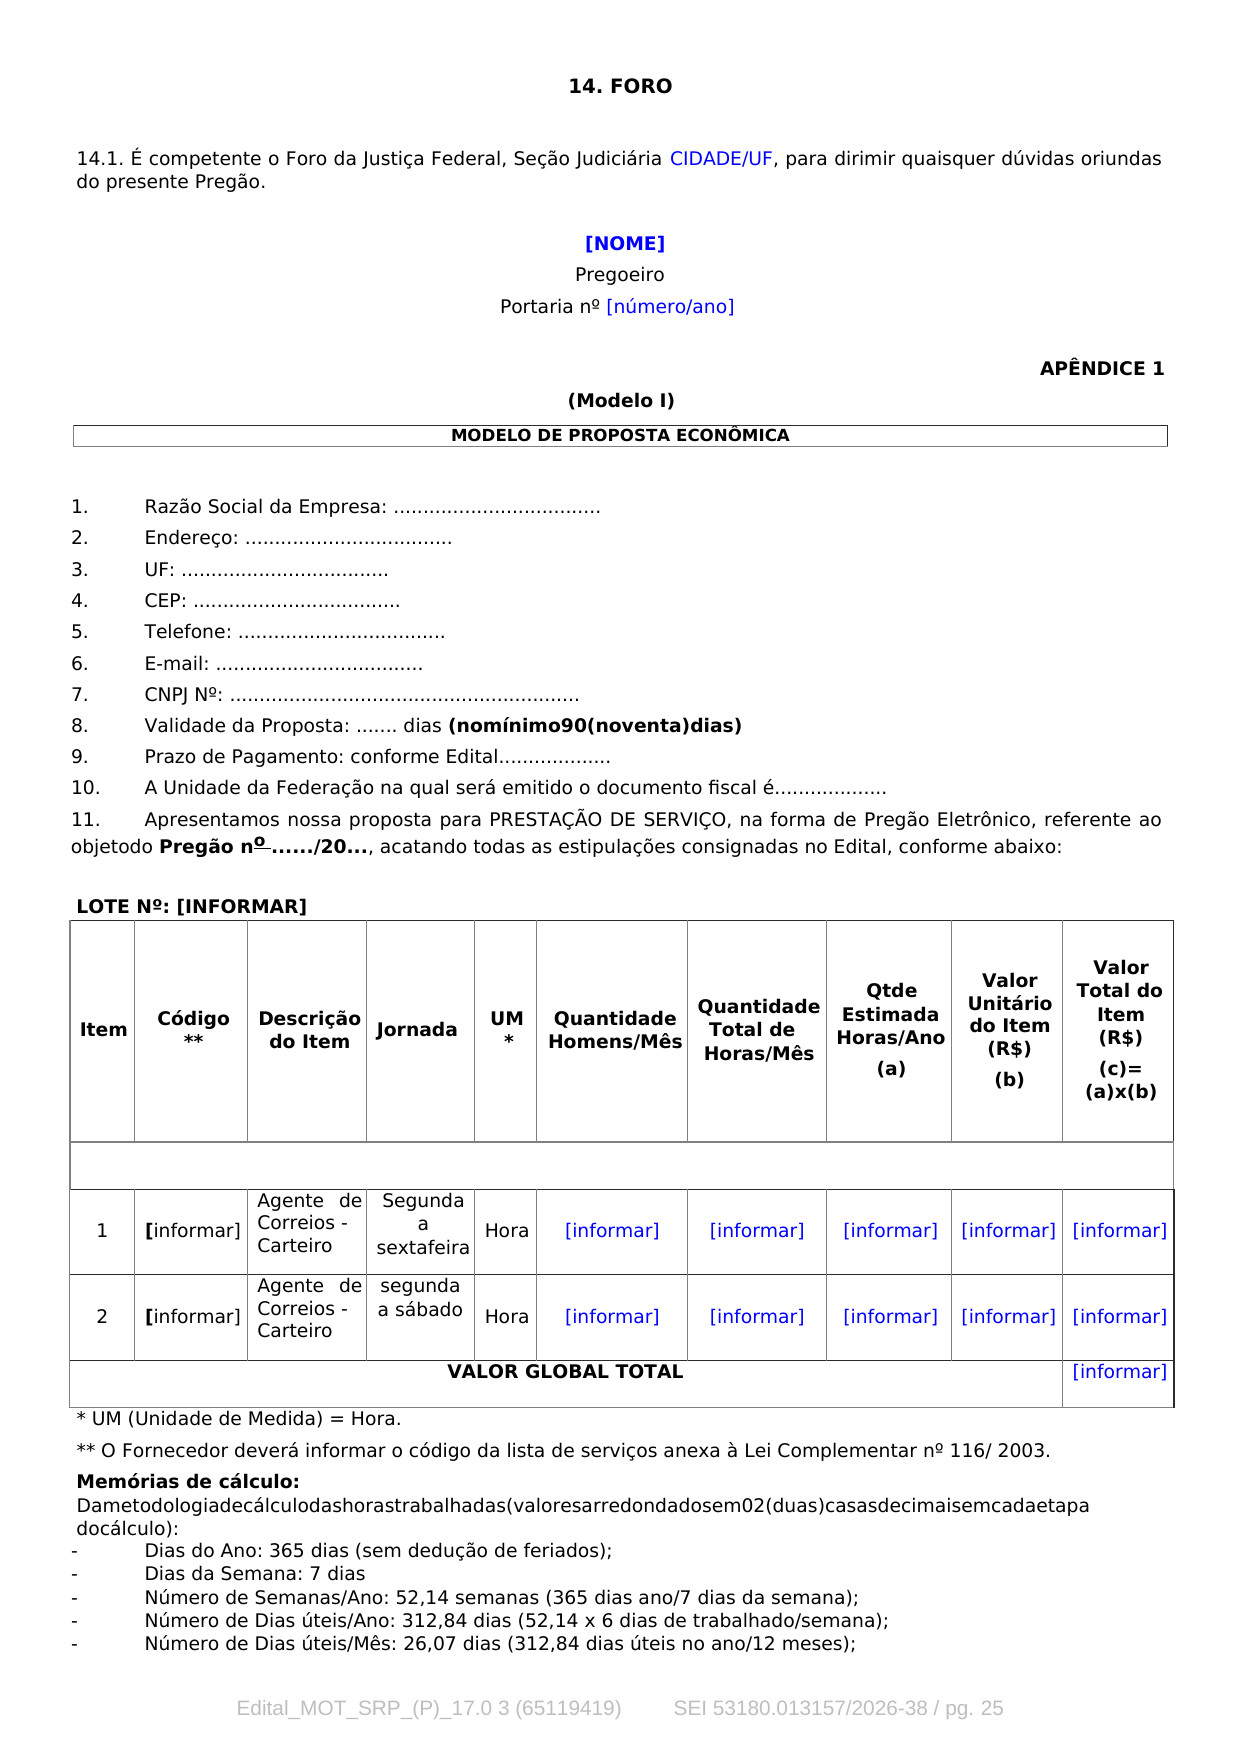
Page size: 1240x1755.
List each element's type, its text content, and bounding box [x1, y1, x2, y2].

table_header Qtde Estimada Horas/Ano (a) [827, 921, 951, 1141]
list Endereço: ................................... [71, 527, 1162, 549]
table_header Código ** [135, 921, 247, 1141]
list Número de Semanas/Ano: 52,14 semanas (365 dias ano/7 dias da semana); [71, 1587, 1162, 1609]
table_cell [informar] [688, 1275, 826, 1360]
table_cell [informar] [1063, 1361, 1173, 1407]
text 14.1. É competente o Foro da Justiça Federal, Seção Judiciária CIDADE/UF, para dirimir quaisquer dúvidas oriundas do presente Pregão. [76, 148, 1162, 193]
table_header Descrição do Item [248, 921, 366, 1141]
table_cell [informar] [135, 1275, 247, 1360]
list Número de Dias úteis/Ano: 312,84 dias (52,14 x 6 dias de trabalhado/semana); [71, 1610, 1162, 1632]
table_cell [informar] [827, 1275, 951, 1360]
text APÊNDICE 1 (Modelo I) [567, 358, 1169, 412]
table_cell [71, 1143, 1173, 1189]
table_cell [informar] [952, 1190, 1062, 1274]
list E-mail: ................................... [71, 653, 1162, 674]
text Dametodologiadecálculodashorastrabalhadas(valoresarredondadosem02(duas)casasdecimaisemcadaetapa docálculo): [76, 1495, 1162, 1539]
table_cell VALOR GLOBAL TOTAL [70, 1361, 687, 1407]
table_cell [826, 1361, 951, 1407]
table_cell Agente de Correios - Carteiro [248, 1190, 366, 1274]
list CNPJ Nº: ........................................................... [71, 684, 1162, 706]
table_cell [informar] [827, 1190, 951, 1274]
subtitle 14. FORO [78, 75, 1162, 98]
text Pregoeiro [81, 264, 1158, 286]
table_header Quantidade Total de Horas/Mês [688, 921, 826, 1141]
table_cell [informar] [952, 1275, 1062, 1360]
list Razão Social da Empresa: ................................... [71, 496, 1162, 518]
text LOTE Nº: [INFORMAR] [76, 896, 1169, 917]
list Apresentamos nossa proposta para PRESTAÇÃO DE SERVIÇO, na forma de Pregão Eletrônico, referente ao objetodo Pregão no ....../20..., acatando todas as estipulações consignadas no Edital, conforme abaixo: [71, 808, 1162, 859]
table_cell [informar] [135, 1190, 247, 1274]
list Dias da Semana: 7 dias [71, 1563, 1162, 1585]
list CEP: ................................... [71, 590, 1162, 612]
table_cell Agente de Correios - Carteiro [248, 1275, 366, 1360]
table_cell Hora [475, 1275, 536, 1360]
list A Unidade da Federação na qual será emitido o documento fiscal é................... [71, 777, 1162, 799]
text Memórias de cálculo: [76, 1471, 1169, 1493]
table_cell 2 [70, 1275, 134, 1360]
list Dias do Ano: 365 dias (sem dedução de feriados); [71, 1540, 1162, 1562]
table_cell [688, 1361, 826, 1407]
table_cell Segunda a sextafeira [367, 1190, 474, 1274]
list Telefone: ................................... [71, 621, 1162, 643]
text MODELO DE PROPOSTA ECONÔMICA [74, 426, 1167, 446]
text ** O Fornecedor deverá informar o código da lista de serviços anexa à Lei Complementar nº 116/ 2003. [76, 1440, 1162, 1462]
text [NOME] [81, 233, 1169, 255]
table_cell segunda a sábado [367, 1275, 474, 1360]
list Prazo de Pagamento: conforme Edital................... [71, 746, 1162, 768]
table_cell [informar] [688, 1190, 826, 1274]
table_header Valor Unitário do Item (R$) (b) [952, 921, 1062, 1141]
table_cell [informar] [1063, 1190, 1173, 1274]
text * UM (Unidade de Medida) = Hora. [76, 1408, 1162, 1430]
table_header Valor Total do Item (R$) (c)= (a)x(b) [1063, 921, 1173, 1141]
table_cell [informar] [1063, 1275, 1173, 1360]
table_cell [informar] [537, 1275, 687, 1360]
table_cell Hora [475, 1190, 536, 1274]
table_header UM * [475, 921, 536, 1141]
table_header Jornada [367, 921, 474, 1141]
list Validade da Proposta: ....... dias (nomínimo90(noventa)dias) [71, 715, 1162, 737]
table_cell [informar] [537, 1190, 687, 1274]
table_cell 1 [70, 1190, 134, 1274]
list UF: ................................... [71, 558, 1162, 580]
table_cell [951, 1361, 1062, 1407]
table_header Quantidade Homens/Mês [537, 921, 687, 1141]
table_header Item [71, 921, 134, 1141]
text Portaria nº [número/ano] [71, 296, 1164, 318]
list Número de Dias úteis/Mês: 26,07 dias (312,84 dias úteis no ano/12 meses); [71, 1633, 1162, 1655]
